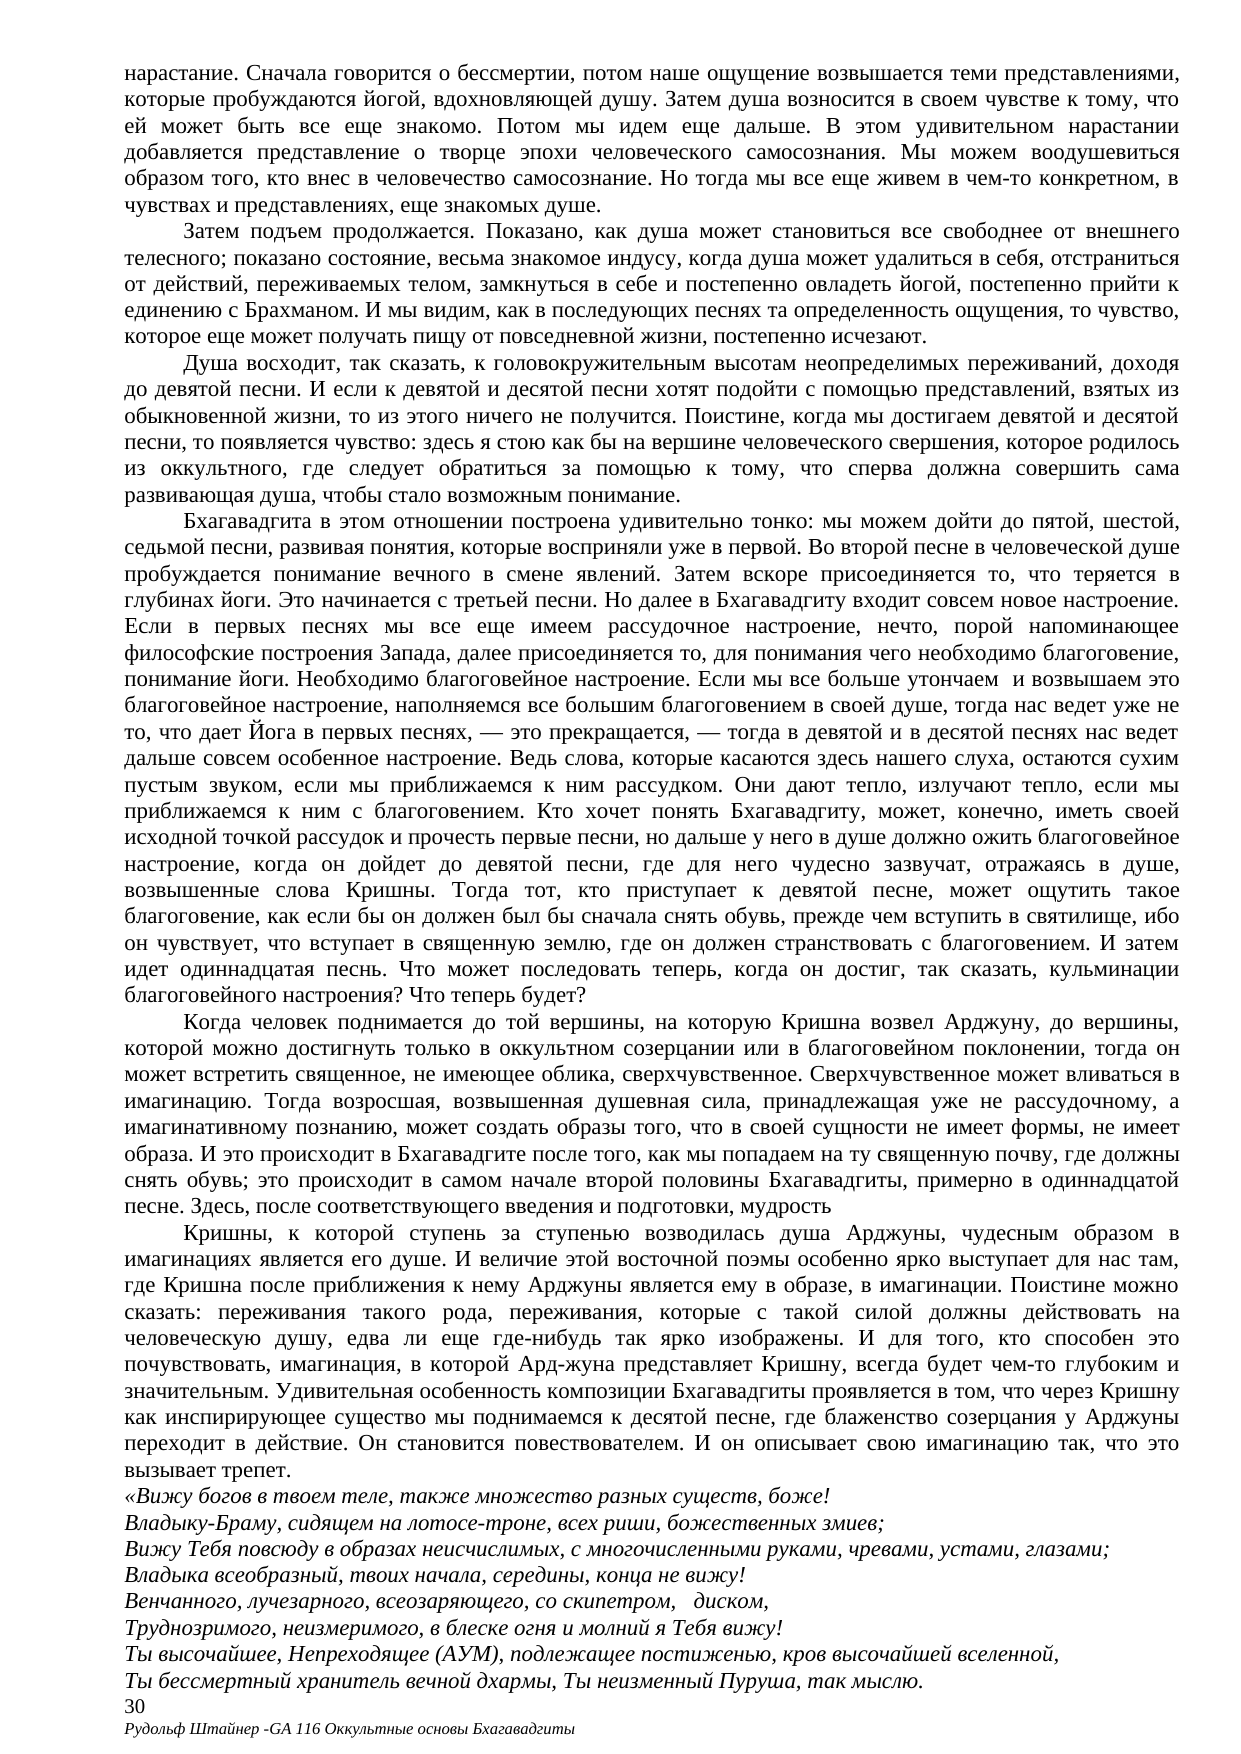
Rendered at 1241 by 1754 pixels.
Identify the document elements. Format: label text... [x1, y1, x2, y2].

text Когда человек поднимается до той вершины, на которую Кришна возвел Арджуну, до вершины, которой можно достигнуть только в оккультном созерцании или в благоговейном поклонении, тогда он может встретить священное, не имеющее облика, сверхчувственное. Сверхчувственное может вливаться в имагинацию. Тогда возросшая, возвышенная душевная сила, принадлежащая уже не рассудочному, а имагинативному познанию, может создать образы того, что в своей сущности не имеет формы, не имеет образа. И это происходит в Бхагавадгите после того, как мы попадаем на ту священную почву, где должны снять обувь; это происходит в самом начале второй половины Бхагавадгиты, примерно в одиннадцатой песне. Здесь, после соответствующего введения и подготовки, мудрость [124, 1008, 1181, 1219]
text Ты высочайшее, Непреходящее (АУМ), подлежащее постиженью, кров высочайшей вселенной, [124, 1640, 1181, 1667]
text Кришны, к которой ступень за ступенью возводилась душа Арджуны, чудесным образом в имагинациях является его душе. И величие этой восточной поэмы особенно ярко выступает для нас там, где Кришна после приближения к нему Арджуны является ему в образе, в имагинации. Поистине можно сказать: переживания такого рода, переживания, которые с такой силой должны действовать на человеческую душу, едва ли еще где-нибудь так ярко изображены. И для того, кто способен это почувствовать, имагинация, в которой Ард-жуна представляет Кришну, всегда будет чем-то глубоким и значительным. Удивительная особенность композиции Бхагавадгиты проявляется в том, что через Кришну как инспирирующее существо мы поднимаемся к десятой песне, где блаженство созерцания у Арджуны переходит в действие. Он становится повествователем. И он описывает свою имагинацию так, что это вызывает трепет. [124, 1219, 1181, 1482]
text Душа восходит, так сказать, к головокружительным высотам неопределимых переживаний, доходя до девятой песни. И если к девятой и десятой песни хотят подойти с помощью представлений, взятых из обыкновенной жизни, то из этого ничего не получится. Поистине, когда мы достигаем девятой и десятой песни, то появляется чувство: здесь я стою как бы на вершине человеческого свершения, которое родилось из оккультного, где следует обратиться за помощью к тому, что сперва должна совершить сама развивающая душа, чтобы стало возможным понимание. [124, 349, 1181, 507]
text Владыка всеобразный, твоих начала, середины, конца не вижу! [124, 1561, 1181, 1588]
text Венчанного, лучезарного, всеозаряющего, со скипетром, диском, [124, 1588, 1181, 1614]
text Ты бессмертный хранитель вечной дхармы, Ты неизменный Пуруша, так мыслю. [124, 1667, 1181, 1693]
text Затем подъем продолжается. Показано, как душа может становиться все свободнее от внешнего телесного; показано состояние, весьма знакомое индусу, когда душа может удалиться в себя, отстраниться от действий, переживаемых телом, замкнуться в себе и постепенно овладеть йогой, постепенно прийти к единению с Брахманом. И мы видим, как в последующих песнях та определенность ощущения, то чувство, которое еще может получать пищу от повседневной жизни, постепенно исчезают. [124, 217, 1181, 349]
text Труднозримого, неизмеримого, в блеске огня и молний я Тебя вижу! [124, 1614, 1181, 1640]
text «Вижу богов в твоем теле, также множество разных существ, боже! [124, 1482, 1181, 1508]
text Владыку-Браму, сидящем на лотосе-троне, всех риши, божественных змиев; [124, 1508, 1181, 1535]
text Вижу Тебя повсюду в образах неисчислимых, с многочисленными руками, чревами, устами, глазами; [124, 1535, 1181, 1561]
text Бхагавадгита в этом отношении построена удивительно тонко: мы можем дойти до пятой, шестой, седьмой песни, развивая понятия, которые восприняли уже в первой. Во второй песне в человеческой душе пробуждается понимание вечного в смене явлений. Затем вскоре присоединяется то, что теряется в глубинах йоги. Это начинается с третьей песни. Но далее в Бхагавадгиту входит совсем новое настроение. Если в первых песнях мы все еще имеем рассудочное настроение, нечто, порой напоминающее философские построения Запада, далее присоединяется то, для понимания чего необходимо благоговение, понимание йоги. Необходимо благоговейное настроение. Если мы все больше утончаем и возвышаем это благоговейное настроение, наполняемся все большим благоговением в своей душе, тогда нас ведет уже не то, что дает Йога в первых песнях, — это прекращается, — тогда в девятой и в десятой песнях нас ведет дальше совсем особенное настроение. Ведь слова, которые касаются здесь нашего слуха, остаются сухим пустым звуком, если мы приближаемся к ним рассудком. Они дают тепло, излучают тепло, если мы приближаемся к ним с благоговением. Кто хочет понять Бхагавадгиту, может, конечно, иметь своей исходной точкой рассудок и прочесть первые песни, но дальше у него в душе должно ожить благоговейное настроение, когда он дойдет до девятой песни, где для него чудесно зазвучат, отражаясь в душе, возвышенные слова Кришны. Тогда тот, кто приступает к девятой песне, может ощутить такое благоговение, как если бы он должен был бы сначала снять обувь, прежде чем вступить в святилище, ибо он чувствует, что вступает в священную землю, где он должен странствовать с благоговением. И затем идет одиннадцатая песнь. Что может последовать теперь, когда он достиг, так сказать, кульминации благоговейного настроения? Что теперь будет? [124, 507, 1181, 1008]
text нарастание. Сначала говорится о бессмертии, потом наше ощущение возвышается теми представлениями, которые пробуждаются йогой, вдохновляющей душу. Затем душа возносится в своем чувстве к тому, что ей может быть все еще знакомо. Потом мы идем еще дальше. В этом удивительном нарастании добавляется представление о творце эпохи человеческого самосознания. Мы можем воодушевиться образом того, кто внес в человечество самосознание. Но тогда мы все еще живем в чем-то конкретном, в чувствах и представлениях, еще знакомых душе. [124, 59, 1181, 217]
